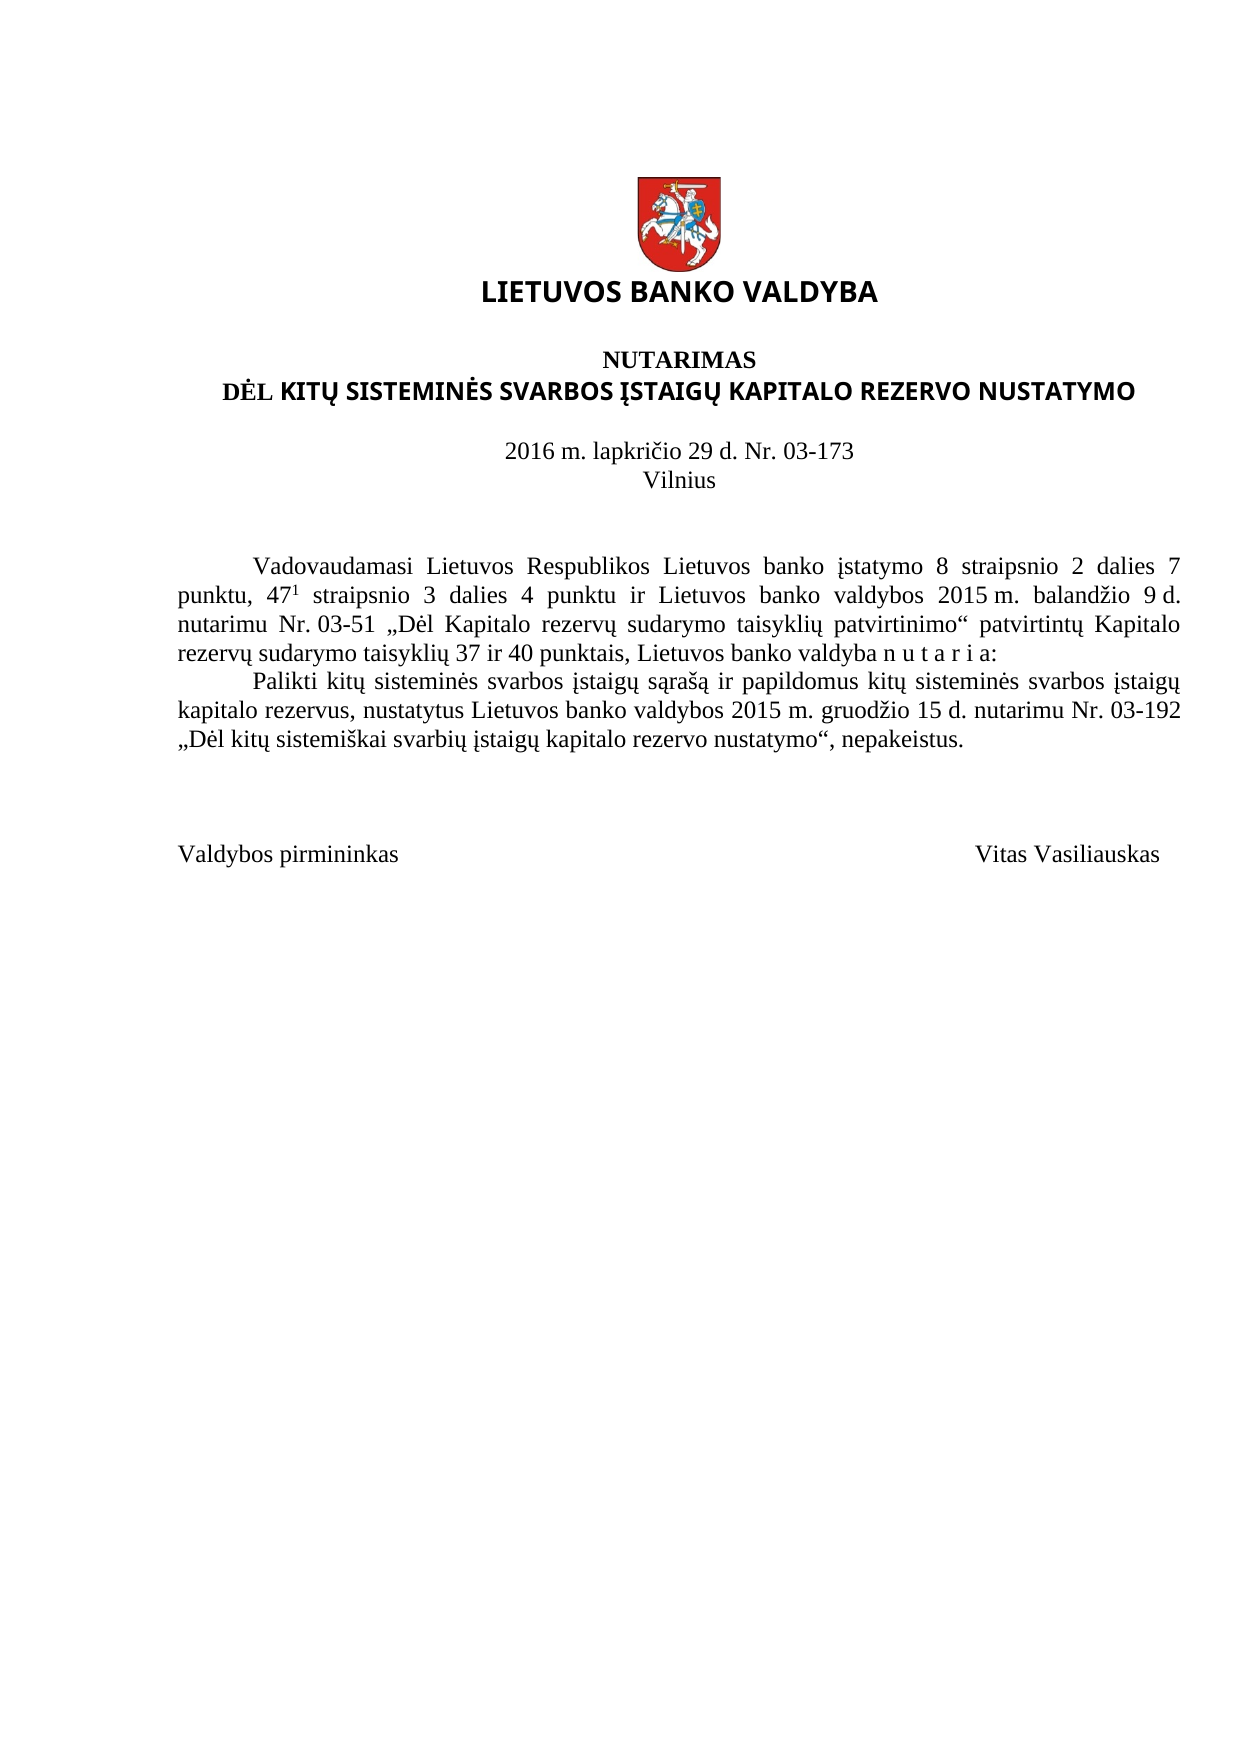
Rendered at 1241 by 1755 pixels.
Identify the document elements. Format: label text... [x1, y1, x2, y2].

text Vilnius [177, 465, 1181, 494]
text NUTARIMAS [177, 345, 1181, 373]
text Vadovaudamasi Lietuvos Respublikos Lietuvos banko įstatymo 8 straipsnio 2 dalies 7 punktu, 471 straipsnio 3 dalies 4 punktu ir Lietuvos banko valdybos 2015 m. balandžio 9 d. nutarimu Nr. 03-51 „Dėl Kapitalo rezervų sudarymo taisyklių patvirtinimo“ patvirtintų Kapitalo rezervų sudarymo taisyklių 37 ir 40 punktais, Lietuvos banko valdyba n u t a r i a: [177, 551, 1181, 666]
text Palikti kitų sisteminės svarbos įstaigų sąrašą ir papildomus kitų sisteminės svarbos įstaigų kapitalo rezervus, nustatytus Lietuvos banko valdybos 2015 m. gruodžio 15 d. nutarimu Nr. 03-192 „Dėl kitų sistemiškai svarbių įstaigų kapitalo rezervo nustatymo“, nepakeistus. [177, 666, 1181, 753]
text LIETUVOS BANKO VALDYBA [177, 272, 1181, 311]
text 2016 m. lapkričio 29 d. Nr. 03-173 [177, 436, 1181, 465]
text DĖL KITŲ SistemiNĖS svarbOS ĮSTAIGŲ KAPITALO rezervo NUSTATYMo [177, 373, 1181, 408]
text Valdybos pirmininkas Vitas Vasiliauskas [177, 839, 1181, 868]
